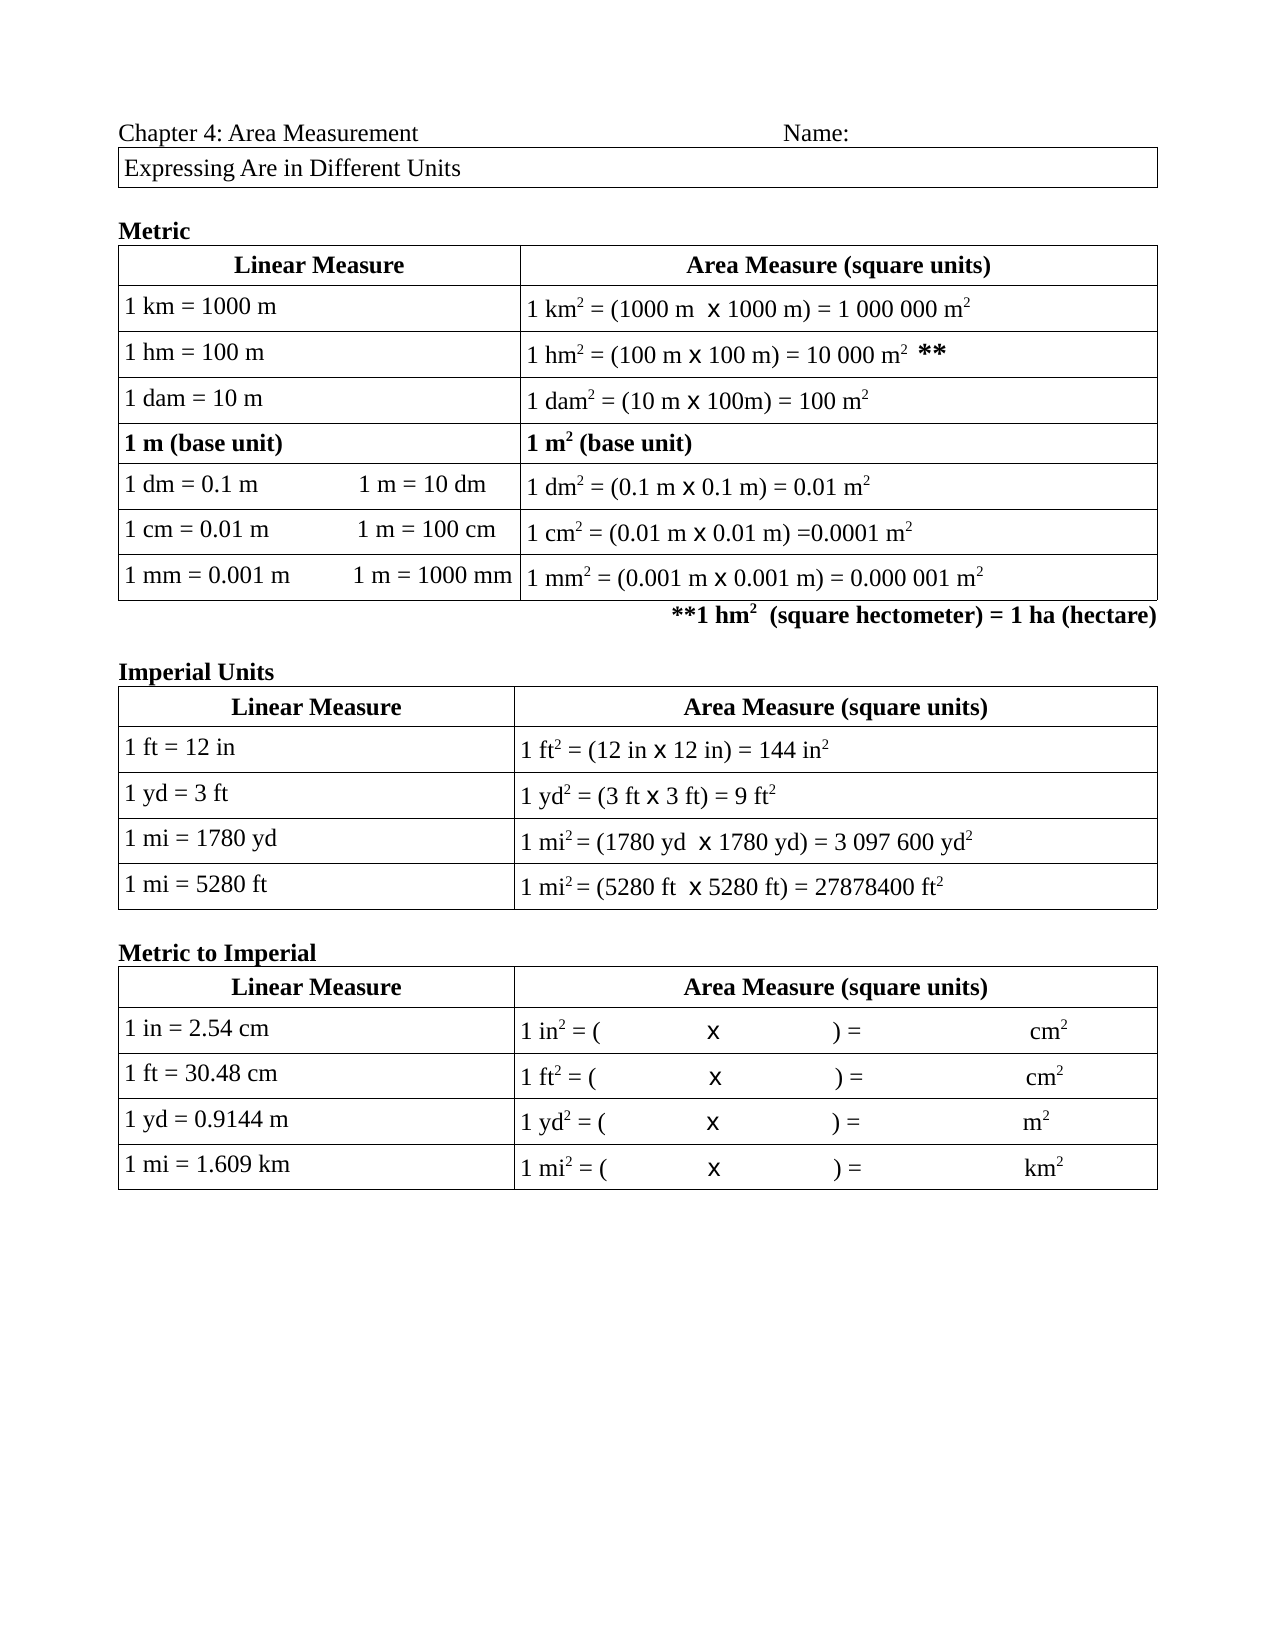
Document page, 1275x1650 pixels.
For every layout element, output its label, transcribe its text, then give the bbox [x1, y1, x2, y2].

table_cell 1 hm = 100 m [119, 332, 520, 377]
table_header Linear Measure [119, 246, 520, 285]
table_header Area Measure (square units) [515, 967, 1157, 1007]
text Chapter 4: Area Measurement Name: [118, 118, 1157, 147]
table_cell 1 mm2 = (0.001 m x 0.001 m) = 0.000 001 m2 [521, 555, 1157, 600]
table_cell 1 ft2 = ( x ) = cm2 [515, 1054, 1157, 1098]
table_cell 1 in = 2.54 cm [119, 1008, 514, 1052]
table_cell 1 km2 = (1000 m x 1000 m) = 1 000 000 m2 [521, 286, 1157, 331]
table_cell 1 in2 = ( x ) = cm2 [515, 1008, 1157, 1052]
table_cell 1 cm2 = (0.01 m x 0.01 m) =0.0001 m2 [521, 510, 1157, 554]
table_header Linear Measure [119, 687, 514, 726]
table_cell 1 dam2 = (10 m x 100m) = 100 m2 [521, 378, 1157, 422]
table_cell 1 ft = 30.48 cm [119, 1054, 514, 1098]
table_cell 1 yd = 3 ft [119, 773, 514, 818]
table_cell 1 dm2 = (0.1 m x 0.1 m) = 0.01 m2 [521, 464, 1157, 508]
table_header Area Measure (square units) [515, 687, 1157, 726]
table_cell 1 ft = 12 in [119, 727, 514, 772]
table_header Linear Measure [119, 967, 514, 1007]
table_cell 1 yd = 0.9144 m [119, 1099, 514, 1144]
table_cell 1 mi = 1.609 km [119, 1145, 514, 1189]
table_cell 1 ft2 = (12 in x 12 in) = 144 in2 [515, 727, 1157, 772]
text Metric [118, 216, 1157, 245]
table_cell 1 yd2 = ( x ) = m2 [515, 1099, 1157, 1144]
text **1 hm2 (square hectometer) = 1 ha (hectare) [118, 601, 1157, 628]
table_cell 1 m (base unit) [119, 424, 520, 463]
table_cell 1 hm2 = (100 m x 100 m) = 10 000 m2 ** [521, 332, 1157, 377]
text Imperial Units [118, 657, 1157, 686]
table_cell 1 dm = 0.1 m 1 m = 10 dm [119, 464, 520, 508]
table_cell 1 km = 1000 m [119, 286, 520, 331]
table_cell 1 mi = 5280 ft [119, 864, 514, 909]
table_cell 1 mm = 0.001 m 1 m = 1000 mm [119, 555, 520, 600]
table_cell 1 mi2 = ( x ) = km2 [515, 1145, 1157, 1189]
table_header Area Measure (square units) [521, 246, 1157, 285]
text Metric to Imperial [118, 938, 1157, 966]
table_cell 1 dam = 10 m [119, 378, 520, 422]
table_cell 1 cm = 0.01 m 1 m = 100 cm [119, 510, 520, 554]
table_cell 1 mi = 1780 yd [119, 819, 514, 863]
table_cell 1 mi2 = (5280 ft x 5280 ft) = 27878400 ft2 [515, 864, 1157, 909]
table_header Expressing Are in Different Units [119, 148, 1157, 187]
table_cell 1 yd2 = (3 ft x 3 ft) = 9 ft2 [515, 773, 1157, 818]
table_cell 1 mi2 = (1780 yd x 1780 yd) = 3 097 600 yd2 [515, 819, 1157, 863]
table_cell 1 m2 (base unit) [521, 424, 1157, 463]
